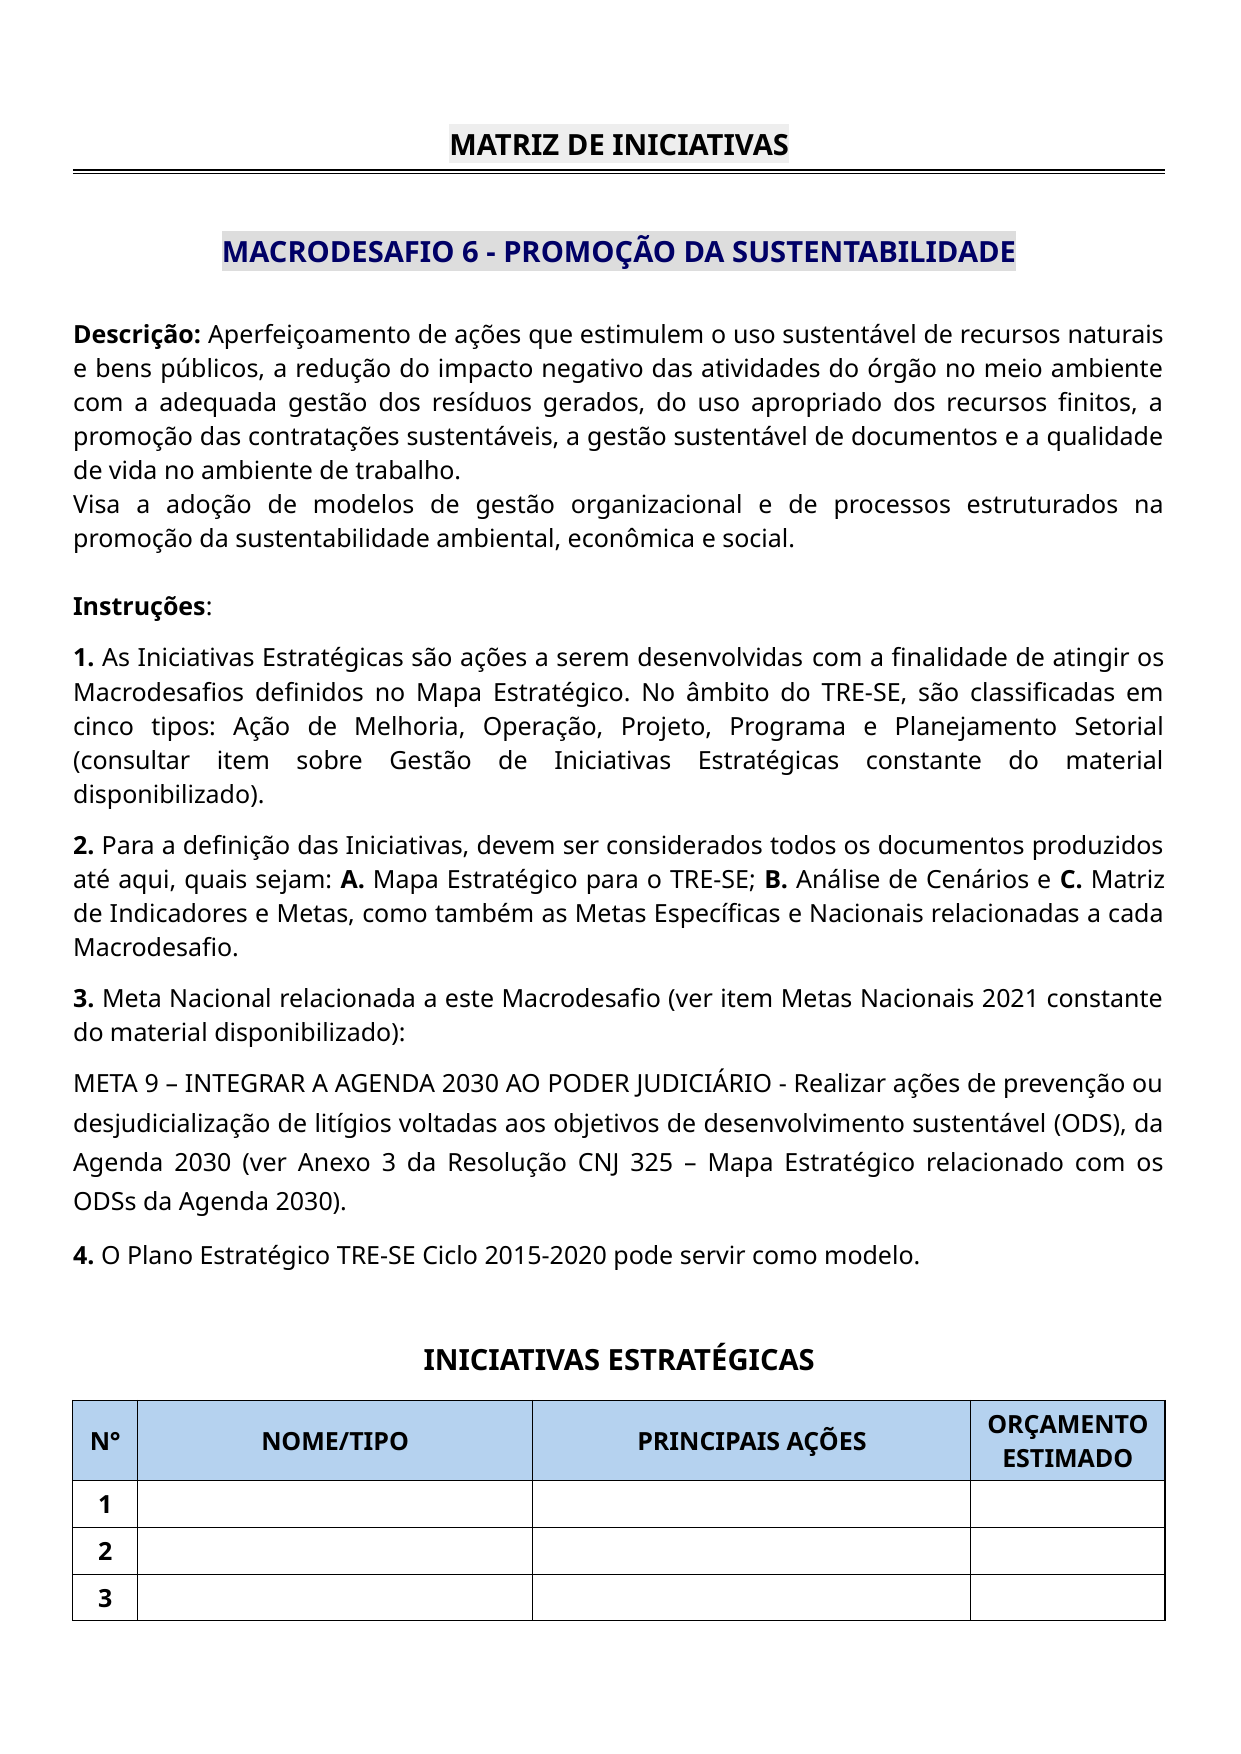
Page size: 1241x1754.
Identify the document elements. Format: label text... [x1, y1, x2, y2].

table_header ORÇAMENTO ESTIMADO [971, 1401, 1164, 1480]
text 4. O Plano Estratégico TRE-SE Ciclo 2015-2020 pode servir como modelo. [73, 1237, 1165, 1271]
table_cell 2 [73, 1528, 137, 1573]
table_cell [971, 1528, 1164, 1573]
table_cell 3 [73, 1575, 137, 1620]
text MACRODESAFIO 6 - PROMOÇÃO DA SUSTENTABILIDADE [73, 231, 1165, 271]
table_cell [533, 1575, 970, 1620]
text INICIATIVAS ESTRATÉGICAS [73, 1339, 1165, 1379]
table_cell 1 [73, 1481, 137, 1527]
text 1. As Iniciativas Estratégicas são ações a serem desenvolvidas com a finalidade de atingir os Macrodesafios definidos no Mapa Estratégico. No âmbito do TRE-SE, são classificadas em cinco tipos: Ação de Melhoria, Operação, Projeto, Programa e Planejamento Setorial (consultar item sobre Gestão de Iniciativas Estratégicas constante do material disponibilizado). [73, 640, 1165, 810]
text Instruções: [73, 589, 1165, 623]
text 3. Meta Nacional relacionada a este Macrodesafio (ver item Metas Nacionais 2021 constante do material disponibilizado): [73, 981, 1165, 1049]
table_cell [138, 1575, 532, 1620]
table_cell [138, 1481, 532, 1527]
table_header PRINCIPAIS AÇÕES [533, 1401, 970, 1480]
table_header N° [73, 1401, 137, 1480]
table_cell [971, 1575, 1164, 1620]
text Visa a adoção de modelos de gestão organizacional e de processos estruturados na promoção da sustentabilidade ambiental, econômica e social. [73, 487, 1165, 555]
table_header MATRIZ DE INICIATIVAS [73, 118, 1165, 169]
text Descrição: Aperfeiçoamento de ações que estimulem o uso sustentável de recursos naturais e bens públicos, a redução do impacto negativo das atividades do órgão no meio ambiente com a adequada gestão dos resíduos gerados, do uso apropriado dos recursos finitos, a promoção das contratações sustentáveis, a gestão sustentável de documentos e a qualidade de vida no ambiente de trabalho. [73, 316, 1165, 487]
text META 9 – INTEGRAR A AGENDA 2030 AO PODER JUDICIÁRIO - Realizar ações de prevenção ou desjudicialização de litígios voltadas aos objetivos de desenvolvimento sustentável (ODS), da Agenda 2030 (ver Anexo 3 da Resolução CNJ 325 – Mapa Estratégico relacionado com os ODSs da Agenda 2030). [73, 1066, 1165, 1218]
table_cell [533, 1528, 970, 1573]
table_header NOME/TIPO [138, 1401, 532, 1480]
table_cell [971, 1481, 1164, 1527]
text 2. Para a definição das Iniciativas, devem ser considerados todos os documentos produzidos até aqui, quais sejam: A. Mapa Estratégico para o TRE-SE; B. Análise de Cenários e C. Matriz de Indicadores e Metas, como também as Metas Específicas e Nacionais relacionadas a cada Macrodesafio. [73, 827, 1165, 964]
table_cell [138, 1528, 532, 1573]
table_cell [533, 1481, 970, 1527]
